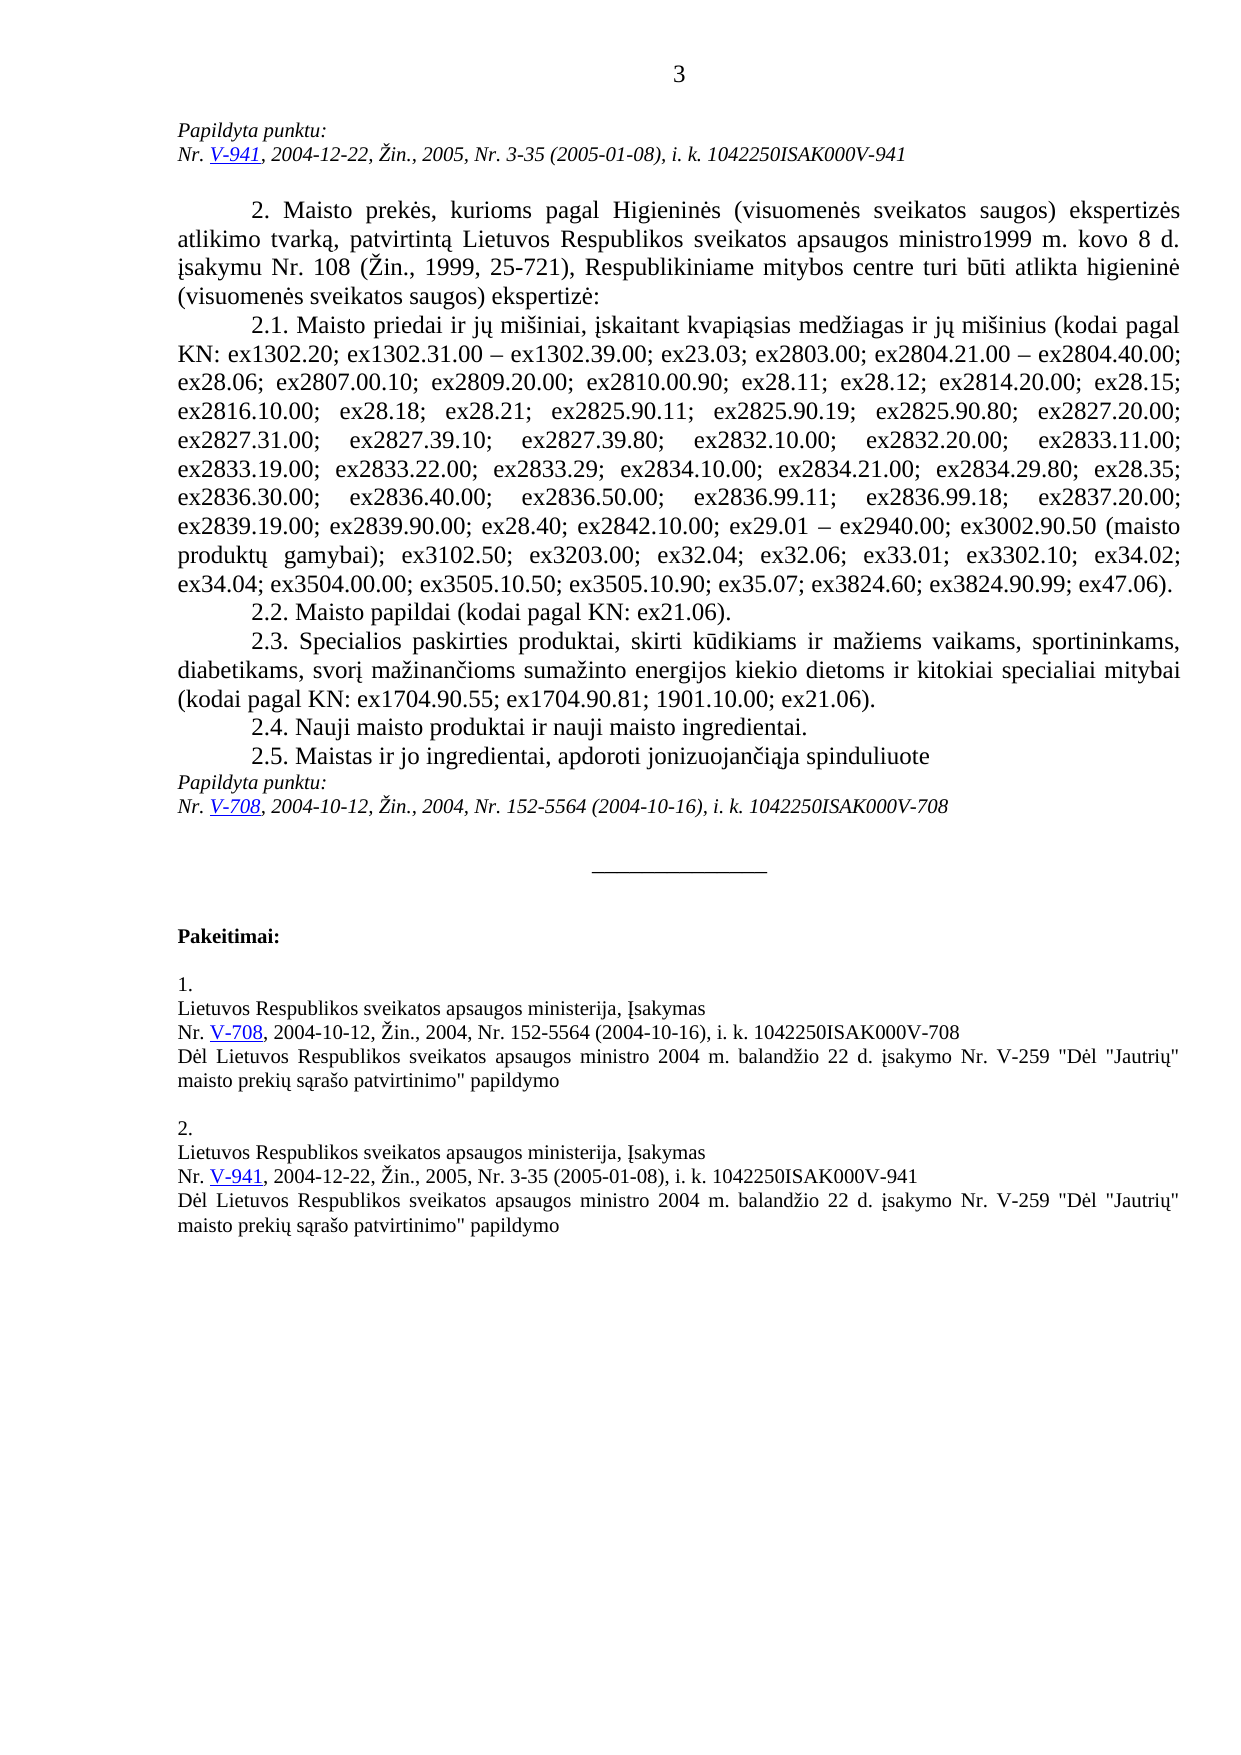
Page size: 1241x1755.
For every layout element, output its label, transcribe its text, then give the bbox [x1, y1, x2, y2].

text 2. [177, 1116, 1181, 1140]
text 2.2. Maisto papildai (kodai pagal KN: ex21.06). [177, 597, 1181, 626]
text 2.4. Nauji maisto produktai ir nauji maisto ingredientai. [177, 712, 1181, 741]
text Nr. V-941, 2004-12-22, Žin., 2005, Nr. 3-35 (2005-01-08), i. k. 1042250ISAK000V-941 [177, 1164, 1181, 1188]
text Dėl Lietuvos Respublikos sveikatos apsaugos ministro 2004 m. balandžio 22 d. įsakymo Nr. V-259 "Dėl "Jautrių" maisto prekių sąrašo patvirtinimo" papildymo [177, 1044, 1181, 1092]
text Papildyta punktu: [177, 770, 1181, 794]
text Nr. V-708, 2004-10-12, Žin., 2004, Nr. 152-5564 (2004-10-16), i. k. 1042250ISAK000V-708 [177, 794, 1181, 818]
text Nr. V-708, 2004-10-12, Žin., 2004, Nr. 152-5564 (2004-10-16), i. k. 1042250ISAK000V-708 [177, 1020, 1181, 1044]
text Lietuvos Respublikos sveikatos apsaugos ministerija, Įsakymas [177, 1140, 1181, 1164]
text 2. Maisto prekės, kurioms pagal Higieninės (visuomenės sveikatos saugos) ekspertizės atlikimo tvarką, patvirtintą Lietuvos Respublikos sveikatos apsaugos ministro1999 m. kovo 8 d. įsakymu Nr. 108 (Žin., 1999, 25-721), Respublikiniame mitybos centre turi būti atlikta higieninė (visuomenės sveikatos saugos) ekspertizė: [177, 195, 1181, 310]
text 2.3. Specialios paskirties produktai, skirti kūdikiams ir mažiems vaikams, sportininkams, diabetikams, svorį mažinančioms sumažinto energijos kiekio dietoms ir kitokiai specialiai mitybai (kodai pagal KN: ex1704.90.55; ex1704.90.81; 1901.10.00; ex21.06). [177, 626, 1181, 712]
text ______________ [177, 847, 1181, 876]
text Papildyta punktu: [177, 118, 1181, 142]
text Dėl Lietuvos Respublikos sveikatos apsaugos ministro 2004 m. balandžio 22 d. įsakymo Nr. V-259 "Dėl "Jautrių" maisto prekių sąrašo patvirtinimo" papildymo [177, 1188, 1181, 1237]
text 1. [177, 972, 1181, 996]
text Lietuvos Respublikos sveikatos apsaugos ministerija, Įsakymas [177, 996, 1181, 1020]
text 2.5. Maistas ir jo ingredientai, apdoroti jonizuojančiąja spinduliuote [177, 741, 1181, 770]
text Nr. V-941, 2004-12-22, Žin., 2005, Nr. 3-35 (2005-01-08), i. k. 1042250ISAK000V-941 [177, 142, 1181, 166]
text Pakeitimai: [177, 924, 1181, 948]
text 2.1. Maisto priedai ir jų mišiniai, įskaitant kvapiąsias medžiagas ir jų mišinius (kodai pagal KN: ex1302.20; ex1302.31.00 – ex1302.39.00; ex23.03; ex2803.00; ex2804.21.00 – ex2804.40.00; ex28.06; ex2807.00.10; ex2809.20.00; ex2810.00.90; ex28.11; ex28.12; ex2814.20.00; ex28.15; ex2816.10.00; ex28.18; ex28.21; ex2825.90.11; ex2825.90.19; ex2825.90.80; ex2827.20.00; ex2827.31.00; ex2827.39.10; ex2827.39.80; ex2832.10.00; ex2832.20.00; ex2833.11.00; ex2833.19.00; ex2833.22.00; ex2833.29; ex2834.10.00; ex2834.21.00; ex2834.29.80; ex28.35; ex2836.30.00; ex2836.40.00; ex2836.50.00; ex2836.99.11; ex2836.99.18; ex2837.20.00; ex2839.19.00; ex2839.90.00; ex28.40; ex2842.10.00; ex29.01 – ex2940.00; ex3002.90.50 (maisto produktų gamybai); ex3102.50; ex3203.00; ex32.04; ex32.06; ex33.01; ex3302.10; ex34.02; ex34.04; ex3504.00.00; ex3505.10.50; ex3505.10.90; ex35.07; ex3824.60; ex3824.90.99; ex47.06). [177, 310, 1181, 597]
